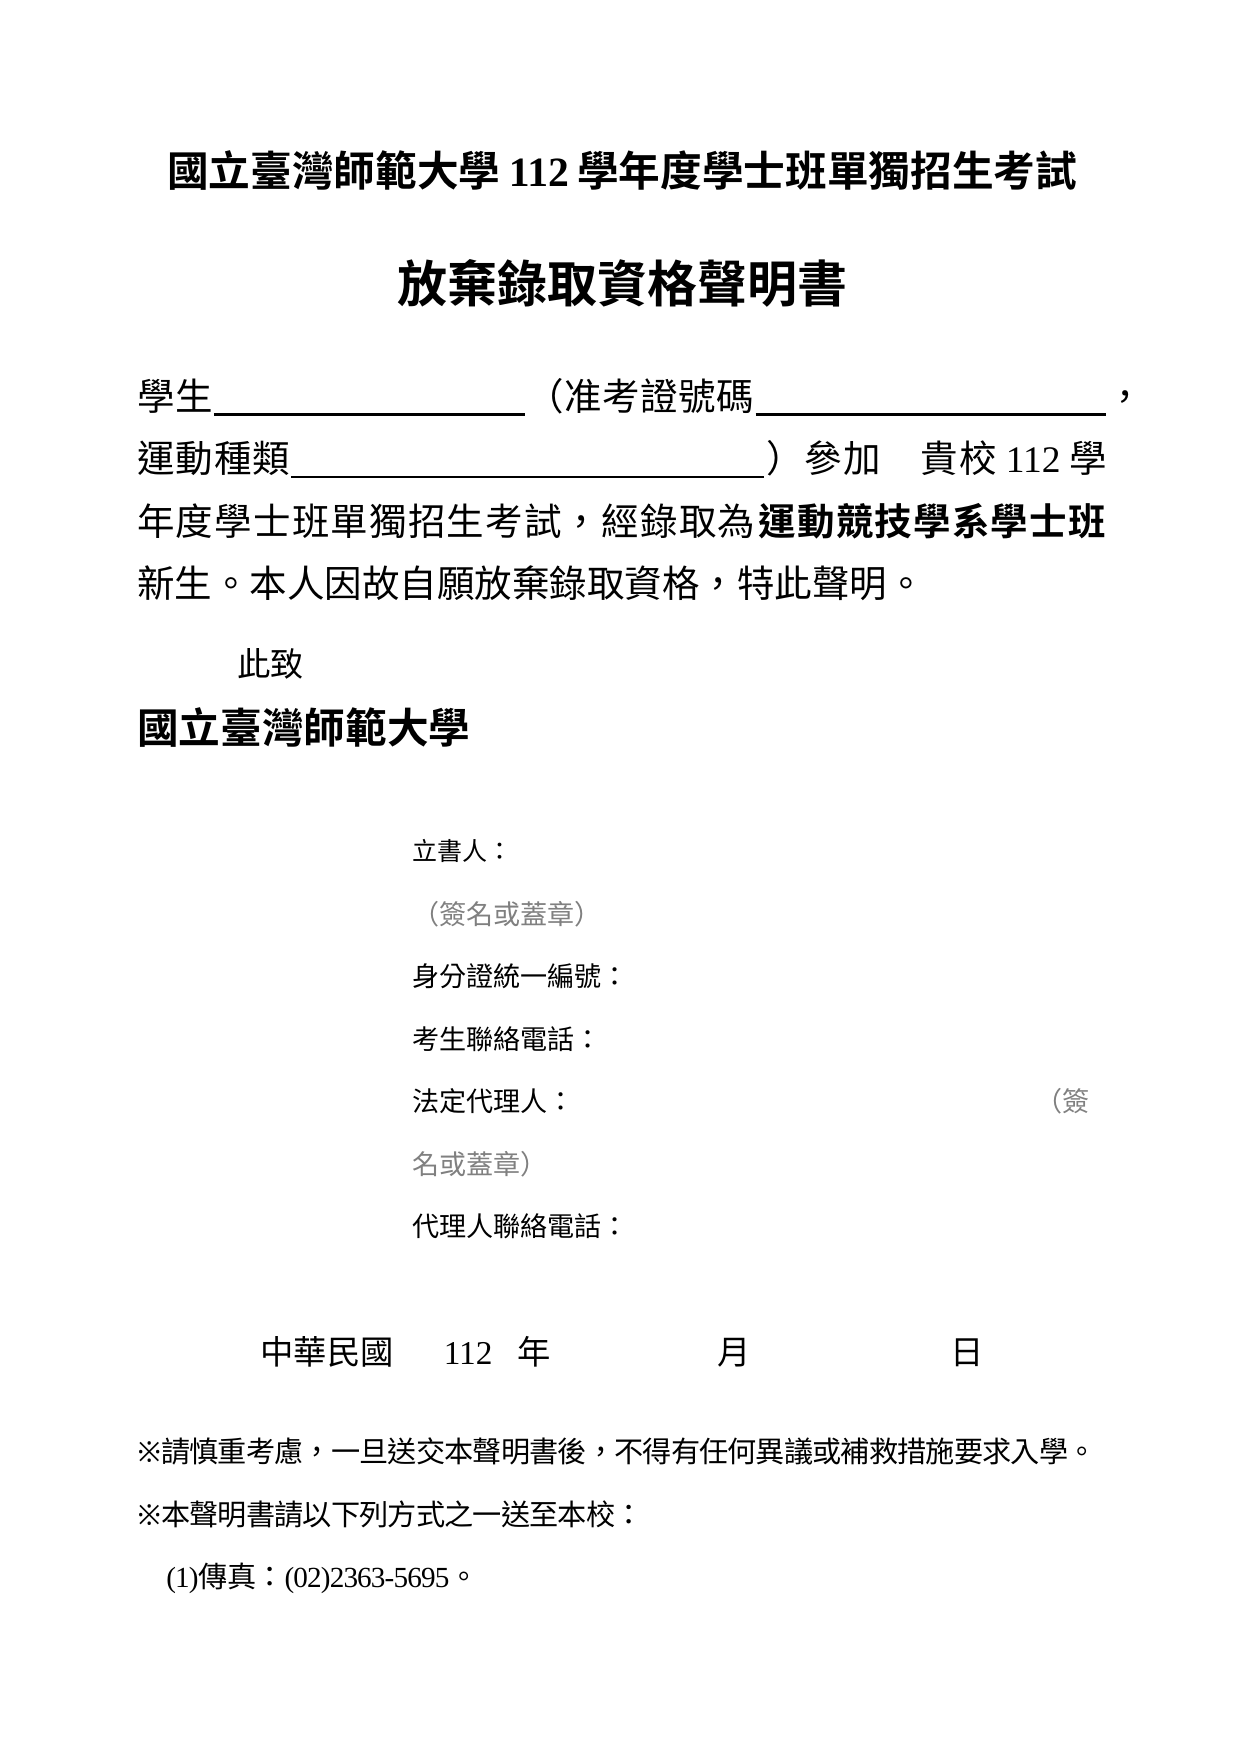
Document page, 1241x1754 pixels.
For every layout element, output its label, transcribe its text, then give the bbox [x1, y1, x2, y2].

text 學生 （准考證號碼 ，運動種類 ）參加 貴校112學年度學士班單獨招生考試，經錄取為運動競技學系學士班新生。本人因故自願放棄錄取資格，特此聲明。 [137, 352, 1107, 602]
text (1)傳真：(02)2363-5695。 [137, 1533, 1156, 1596]
text 身分證統一編號： [412, 933, 1107, 996]
text ※請慎重考慮，一旦送交本聲明書後，不得有任何異議或補救措施要求入學。 [137, 1408, 1156, 1471]
text 法定代理人： （簽名或蓋章） [412, 1058, 1107, 1183]
text 中華民國 112 年 月 日 [137, 1308, 1107, 1371]
text 考生聯絡電話： [412, 996, 1107, 1058]
text 此致 [137, 621, 1107, 683]
text 國立臺灣師範大學112學年度學士班單獨招生考試 [137, 127, 1107, 189]
text ※本聲明書請以下列方式之一送至本校： [137, 1471, 1156, 1533]
text 立書人： （簽名或蓋章） [412, 808, 1107, 933]
text 國立臺灣師範大學 [137, 683, 1107, 746]
text 代理人聯絡電話： [412, 1183, 1107, 1246]
text 放棄錄取資格聲明書 [137, 208, 1107, 333]
